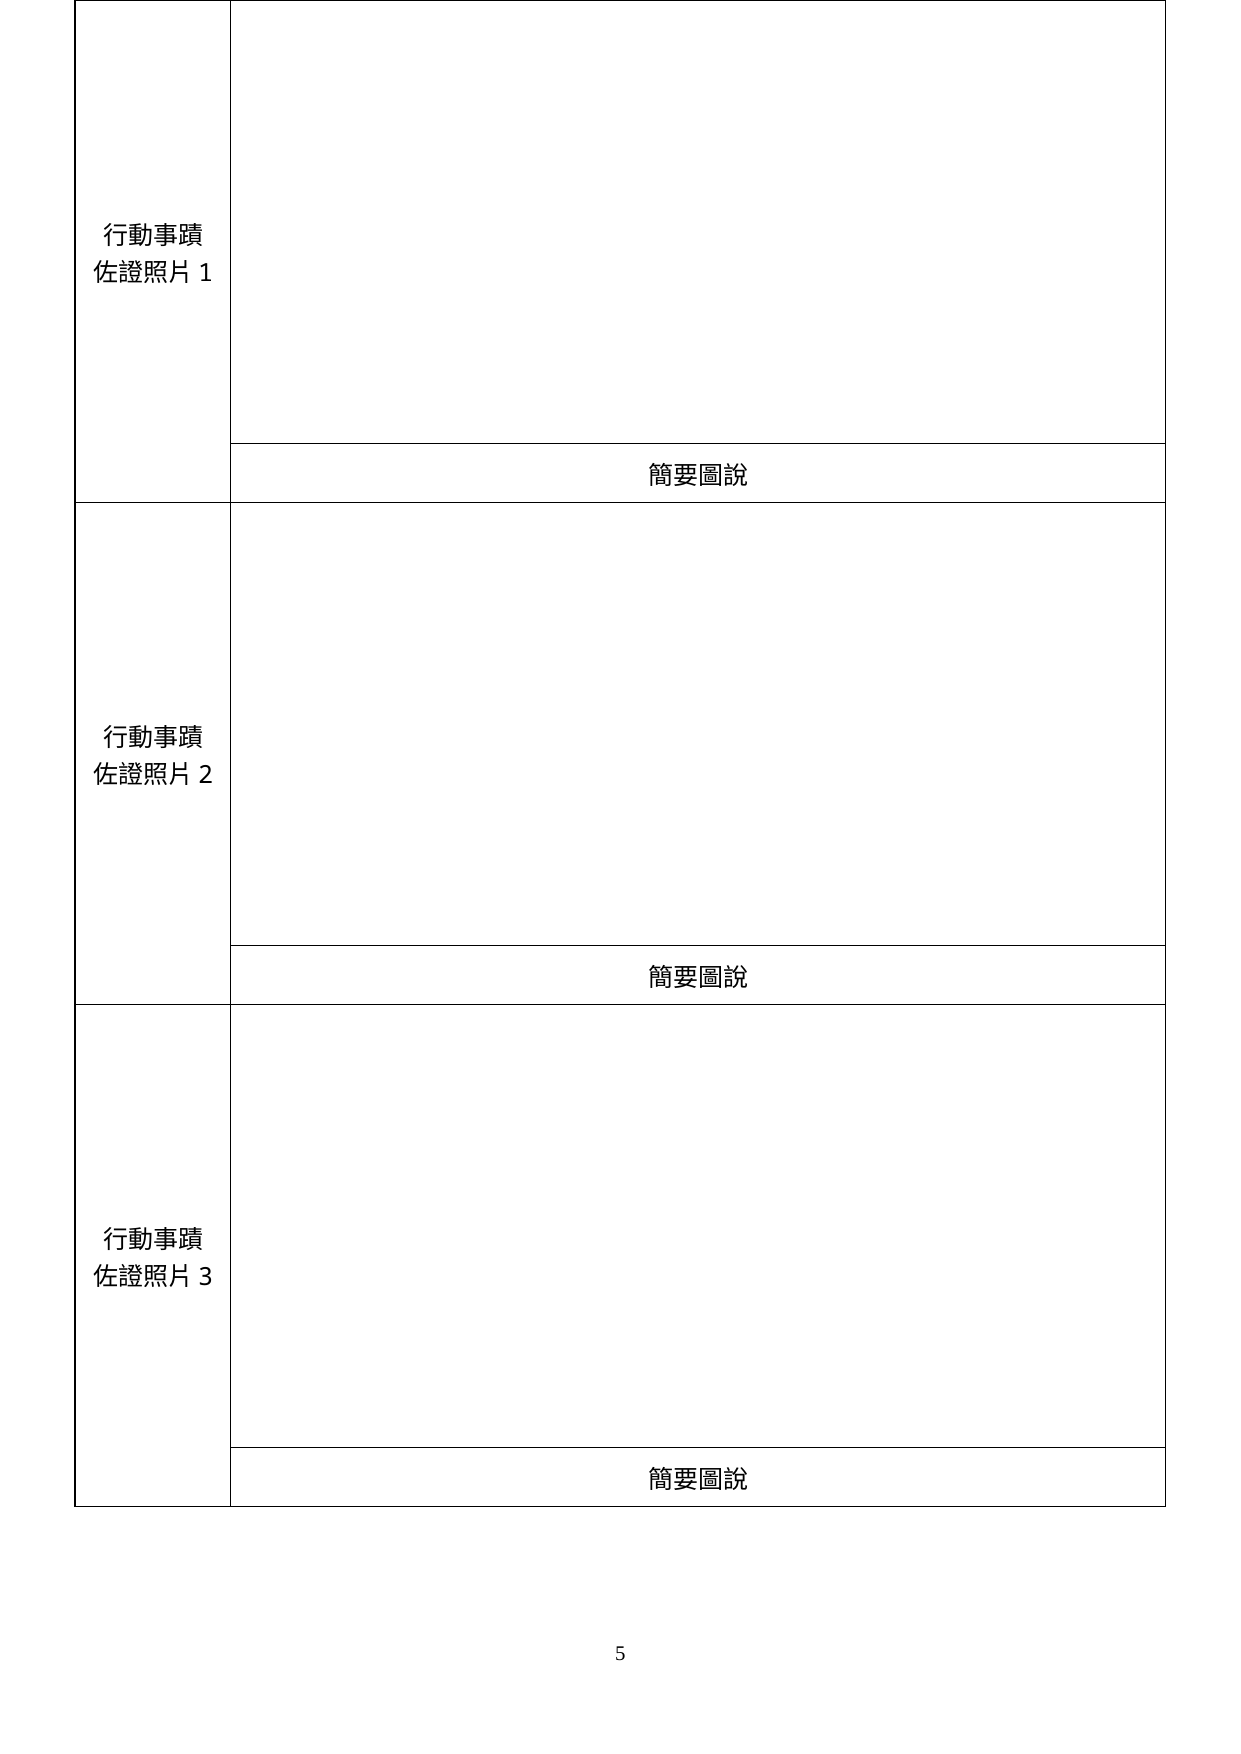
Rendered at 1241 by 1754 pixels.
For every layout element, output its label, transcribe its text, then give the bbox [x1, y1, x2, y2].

table_cell [231, 1005, 1165, 1447]
table_cell 行動事蹟 佐證照片2 [76, 503, 230, 1004]
table_cell 簡要圖說 [231, 444, 1165, 502]
table_cell 簡要圖說 [231, 1448, 1165, 1506]
table_cell 行動事蹟 佐證照片1 [76, 1, 230, 502]
table_cell [231, 503, 1165, 945]
table_cell 簡要圖說 [231, 946, 1165, 1004]
table_cell [231, 1, 1165, 443]
table_cell 行動事蹟 佐證照片3 [76, 1005, 230, 1506]
